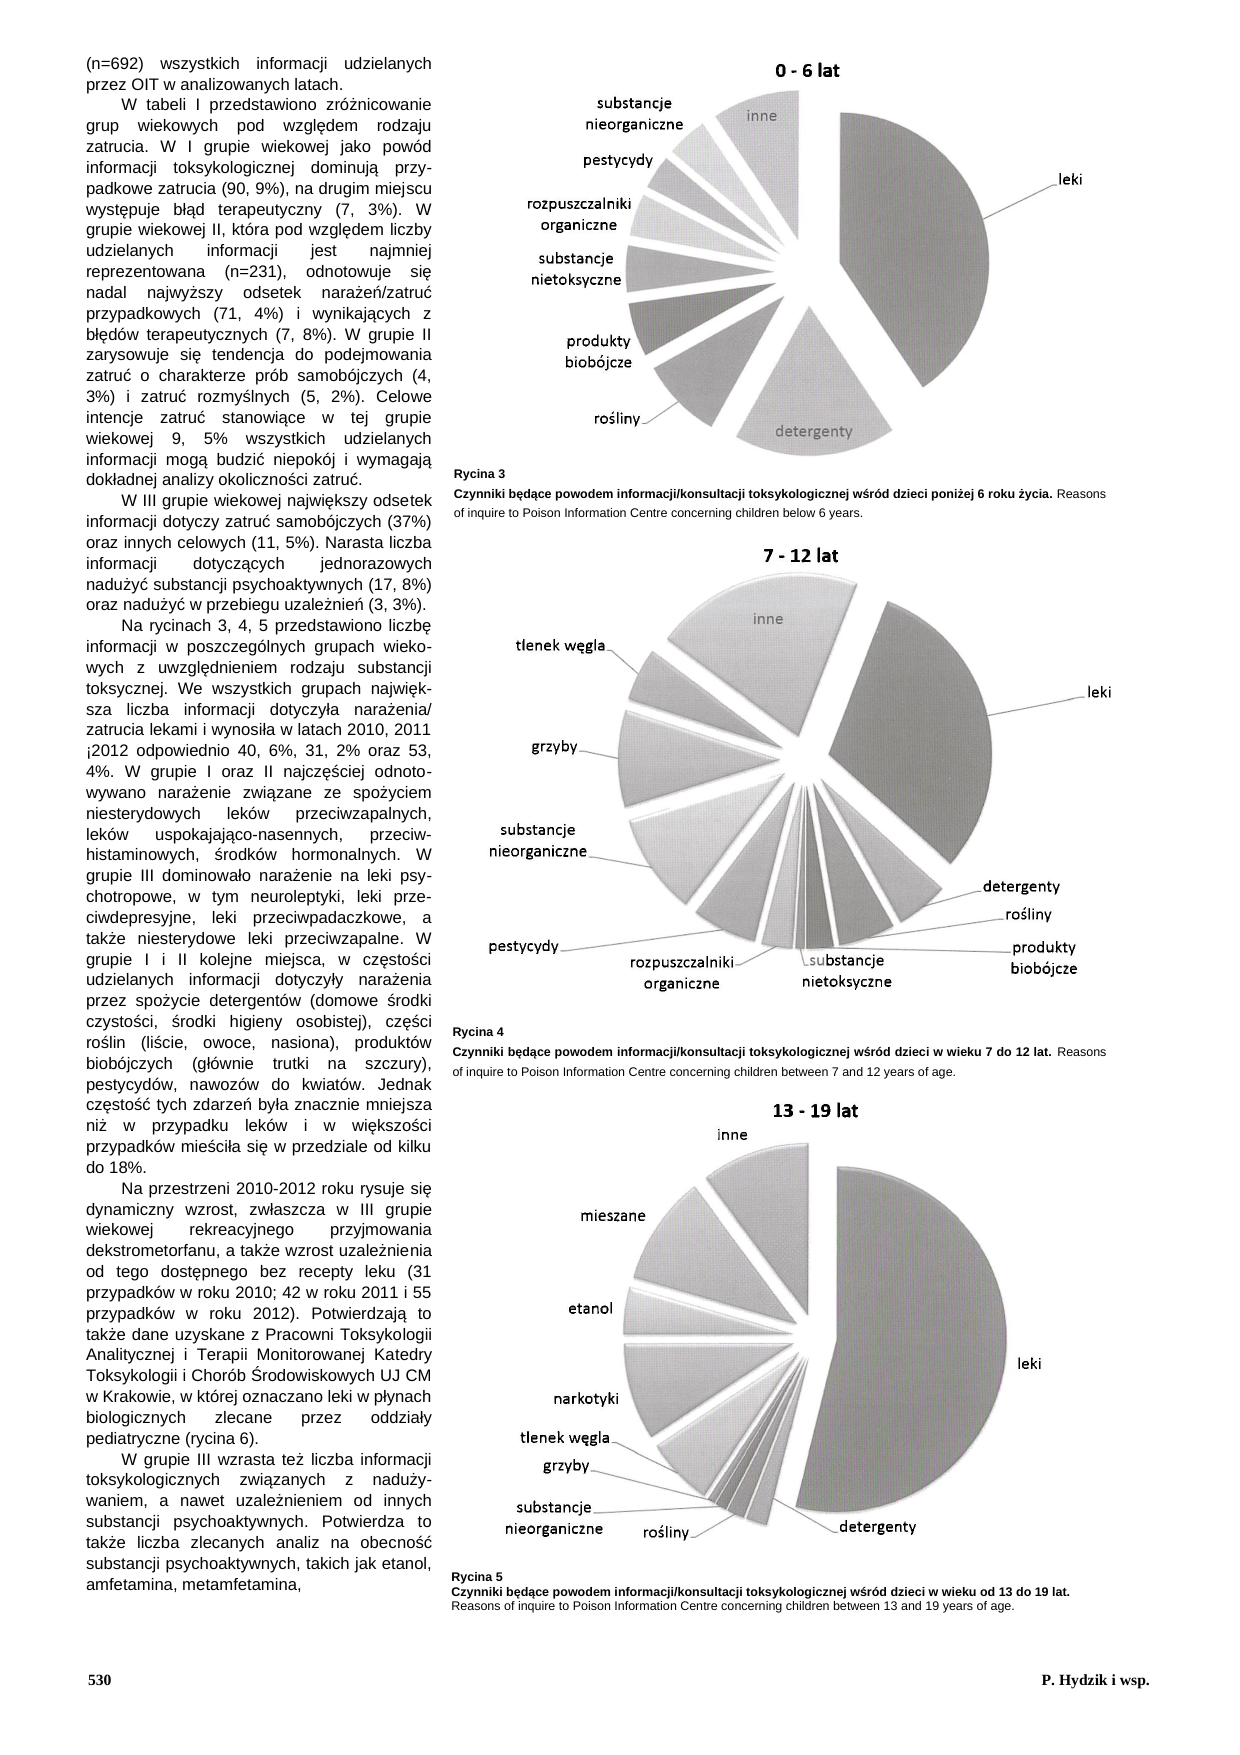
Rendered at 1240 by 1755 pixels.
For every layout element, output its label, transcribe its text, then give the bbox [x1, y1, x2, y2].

text (n=692) wszystkich informacji udzielanych przez OIT w analizowanych latach. [86, 53, 432, 93]
text Czynniki będące powodem informacji/konsultacji toksykologicznej wśród dzieci w wieku od 13 do 19 lat. [451, 1584, 1133, 1599]
text Czynniki będące powodem informacji/konsultacji toksykologicznej wśród dzieci poniżej 6 roku życia. Reasons of inquire to Poison Information Centre concerning children below 6 years. [454, 487, 1114, 520]
picture [450, 1102, 1131, 1569]
text Rycina 4 [452, 1024, 1106, 1039]
text P. Hydzik i wsp. [1035, 1671, 1153, 1688]
picture [461, 33, 1106, 461]
text W tabeli I przedstawiono zróżnicowanie grup wiekowych pod względem rodzaju zatrucia. W I grupie wiekowej jako powód informacji toksykologicznej dominują przy­padkowe zatrucia (90, 9%), na drugim miej­scu występuje błąd terapeutyczny (7, 3%). W grupie wiekowej II, która pod względem liczby udzielanych informacji jest najmniej reprezentowana (n=231), odnotowuje się nadal najwyższy odsetek narażeń/zatruć przypadkowych (71, 4%) i wynikających z błędów terapeutycznych (7, 8%). W grupie II zarysowuje się tendencja do podejmowania zatruć o charakterze prób samobójczych (4, 3%) i zatruć rozmyślnych (5, 2%). Celo­we intencje zatruć stanowiące w tej grupie wiekowej 9, 5% wszystkich udzielanych informacji mogą budzić niepokój i wymagają dokładnej analizy okoliczności zatruć. [86, 95, 432, 489]
text Na przestrzeni 2010-2012 roku rysuje się dynamiczny wzrost, zwłaszcza w III gru­pie wiekowej rekreacyjnego przyjmowania dekstrometorfanu, a także wzrost uzależnie­nia od tego dostępnego bez recepty leku (31 przypadków w roku 2010; 42 w roku 2011 i 55 przypadków w roku 2012). Potwierdzają to także dane uzyskane z Pracowni Toksyko­logii Analitycznej i Terapii Monitorowanej Ka­tedry Toksykologii i Chorób Środowiskowych UJ CM w Krakowie, w której oznaczano leki w płynach biologicznych zlecane przez oddziały pediatryczne (rycina 6). [86, 1178, 432, 1448]
text Czynniki będące powodem informacji/konsultacji toksykologicznej wśród dzieci w wieku 7 do 12 lat. Reasons of inquire to Poison Information Centre concerning children between 7 and 12 years of age. [452, 1044, 1106, 1079]
text Rycina 5 [451, 1570, 1133, 1584]
text W grupie III wzrasta też liczba informacji toksykologicznych związanych z naduży­waniem, a nawet uzależnieniem od innych substancji psychoaktywnych. Potwierdza to także liczba zlecanych analiz na obec­ność substancji psychoaktywnych, takich jak etanol, amfetamina, metamfetamina, [86, 1449, 432, 1593]
picture [458, 545, 1128, 1007]
text Na rycinach 3, 4, 5 przedstawiono liczbę informacji w poszczególnych grupach wieko­wych z uwzględnieniem rodzaju substancji toksycznej. We wszystkich grupach najwięk­sza liczba informacji dotyczyła narażenia/ zatrucia lekami i wynosiła w latach 2010, 2011 ¡2012 odpowiednio 40, 6%, 31, 2% oraz 53, 4%. W grupie I oraz II najczęściej odnoto­wywano narażenie związane ze spożyciem niesterydowych leków przeciwzapalnych, leków uspokajająco-nasennych, przeciw- histaminowych, środków hormonalnych. W grupie III dominowało narażenie na leki psy­chotropowe, w tym neuroleptyki, leki prze- ciwdepresyjne, leki przeciwpadaczkowe, a także niesterydowe leki przeciwzapalne. W grupie I i II kolejne miejsca, w częstości udzielanych informacji dotyczyły narażenia przez spożycie detergentów (domowe środki czystości, środki higieny osobistej), części roślin (liście, owoce, nasiona), produktów biobójczych (głównie trutki na szczury), pestycydów, nawozów do kwiatów. Jednak częstość tych zdarzeń była znacznie mniej­sza niż w przypadku leków i w większości przypadków mieściła się w przedziale od kilku do 18%. [86, 616, 432, 1177]
text 530 [88, 1671, 118, 1688]
text Rycina 3 [454, 467, 1114, 481]
text W III grupie wiekowej największy odse­tek informacji dotyczy zatruć samobójczych (37%) oraz innych celowych (11, 5%). Narasta liczba informacji dotyczących jed­norazowych nadużyć substancji psychoak­tywnych (17, 8%) oraz nadużyć w przebiegu uzależnień (3, 3%). [86, 491, 432, 614]
text Reasons of inquire to Poison Information Centre concerning children between 13 and 19 years of age. [451, 1599, 1133, 1613]
